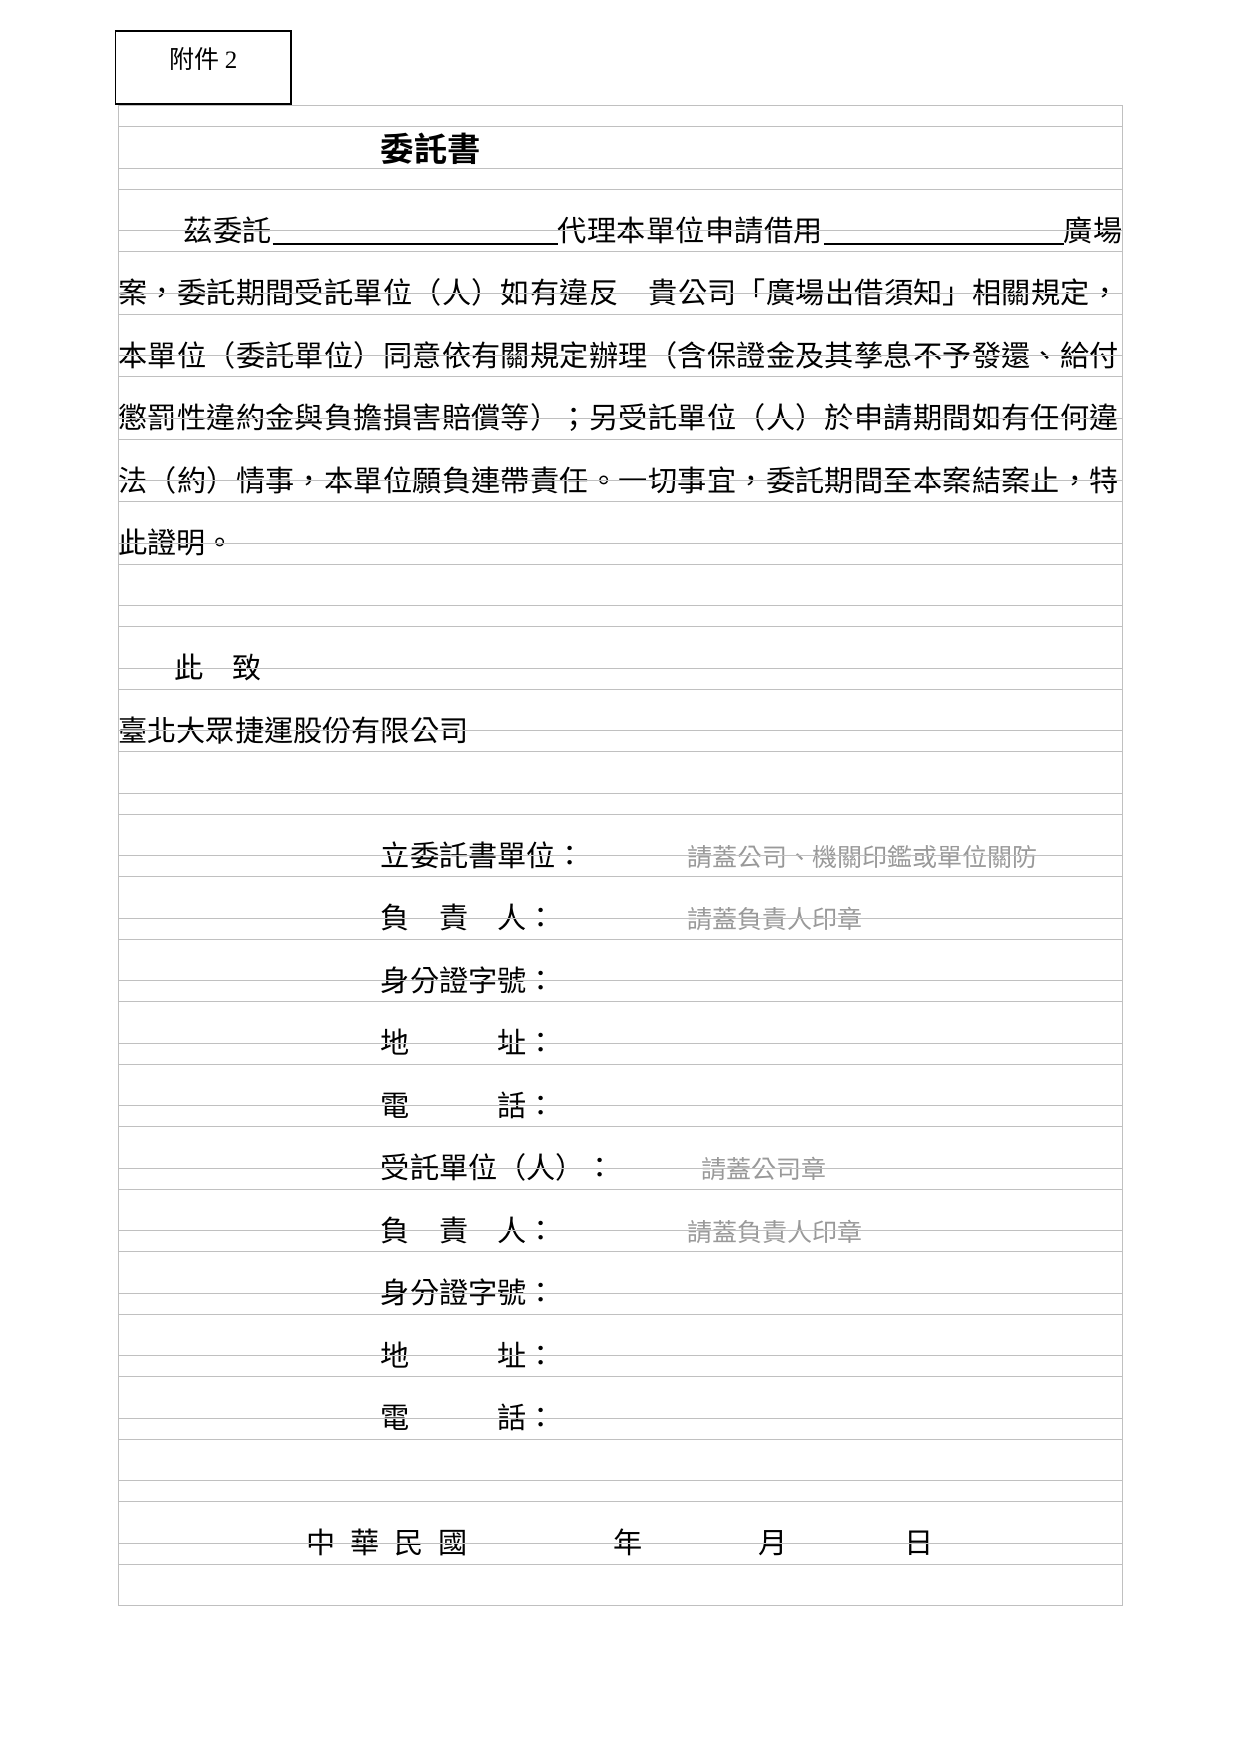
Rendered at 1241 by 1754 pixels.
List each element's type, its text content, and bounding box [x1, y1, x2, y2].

text 身分證字號： [381, 1294, 1122, 1312]
text 茲委託 代理本單位申請借用 廣場案，委託期間受託單位（人）如有違反 貴公司「廣場出借須知」相關規定，本單位（委託單位）同意依有關規定辦理（含保證金及其孳息不予發還、給付懲罰性違約金與負擔損害賠償等）；另受託單位（人）於申請期間如有任何違法（約）情事，本單位願負連帶責任。一切事宜，委託期間至本案結案止，特此證明。 [119, 440, 1122, 480]
text 中 華 民 國 年 月 日 [119, 1544, 1122, 1562]
text 身分證字號： [381, 1252, 1122, 1293]
text 受託單位（人）： 請蓋公司章 [381, 1127, 1122, 1168]
text 附件2 [131, 39, 275, 76]
text 茲委託 代理本單位申請借用 廣場案，委託期間受託單位（人）如有違反 貴公司「廣場出借須知」相關規定，本單位（委託單位）同意依有關規定辦理（含保證金及其孳息不予發還、給付懲罰性違約金與負擔損害賠償等）；另受託單位（人）於申請期間如有任何違法（約）情事，本單位願負連帶責任。一切事宜，委託期間至本案結案止，特此證明。 [119, 252, 1122, 293]
text [381, 106, 924, 126]
text 地 址： [381, 1356, 1122, 1374]
text [116, 32, 290, 103]
text 茲委託 代理本單位申請借用 廣場案，委託期間受託單位（人）如有違反 貴公司「廣場出借須知」相關規定，本單位（委託單位）同意依有關規定辦理（含保證金及其孳息不予發還、給付懲罰性違約金與負擔損害賠償等）；另受託單位（人）於申請期間如有任何違法（約）情事，本單位願負連帶責任。一切事宜，委託期間至本案結案止，特此證明。 [119, 502, 1122, 543]
text 此 致 [174, 627, 1118, 668]
text 負 責 人： 請蓋負責人印章 [381, 919, 1122, 937]
text 地 址： [381, 1044, 1122, 1062]
text 負 責 人： 請蓋負責人印章 [381, 877, 1122, 918]
text 立委託書單位： 請蓋公司、機關印鑑或單位關防 [381, 815, 1122, 855]
text 負 責 人： 請蓋負責人印章 [381, 1190, 1122, 1230]
text 此 致 [174, 669, 1118, 687]
text 受託單位（人）： 請蓋公司章 [381, 1169, 1122, 1187]
text 臺北大眾捷運股份有限公司 [119, 690, 1122, 730]
text 電 話： [381, 1419, 1122, 1437]
text 茲委託 代理本單位申請借用 廣場案，委託期間受託單位（人）如有違反 貴公司「廣場出借須知」相關規定，本單位（委託單位）同意依有關規定辦理（含保證金及其孳息不予發還、給付懲罰性違約金與負擔損害賠償等）；另受託單位（人）於申請期間如有任何違法（約）情事，本單位願負連帶責任。一切事宜，委託期間至本案結案止，特此證明。 [119, 315, 1122, 355]
text 身分證字號： [381, 940, 1122, 980]
text 茲委託 代理本單位申請借用 廣場案，委託期間受託單位（人）如有違反 貴公司「廣場出借須知」相關規定，本單位（委託單位）同意依有關規定辦理（含保證金及其孳息不予發還、給付懲罰性違約金與負擔損害賠償等）；另受託單位（人）於申請期間如有任何違法（約）情事，本單位願負連帶責任。一切事宜，委託期間至本案結案止，特此證明。 [119, 294, 1122, 314]
text 身分證字號： [381, 981, 1122, 999]
text 地 址： [381, 1315, 1122, 1355]
text 茲委託 代理本單位申請借用 廣場案，委託期間受託單位（人）如有違反 貴公司「廣場出借須知」相關規定，本單位（委託單位）同意依有關規定辦理（含保證金及其孳息不予發還、給付懲罰性違約金與負擔損害賠償等）；另受託單位（人）於申請期間如有任何違法（約）情事，本單位願負連帶責任。一切事宜，委託期間至本案結案止，特此證明。 [119, 190, 1122, 230]
text 中 華 民 國 年 月 日 [119, 1502, 1122, 1543]
text 地 址： [381, 1002, 1122, 1043]
text 臺北大眾捷運股份有限公司 [119, 731, 1122, 749]
text 立委託書單位： 請蓋公司、機關印鑑或單位關防 [381, 856, 1122, 874]
text 電 話： [381, 1106, 1122, 1124]
text 茲委託 代理本單位申請借用 廣場案，委託期間受託單位（人）如有違反 貴公司「廣場出借須知」相關規定，本單位（委託單位）同意依有關規定辦理（含保證金及其孳息不予發還、給付懲罰性違約金與負擔損害賠償等）；另受託單位（人）於申請期間如有任何違法（約）情事，本單位願負連帶責任。一切事宜，委託期間至本案結案止，特此證明。 [119, 231, 1122, 251]
text 茲委託 代理本單位申請借用 廣場案，委託期間受託單位（人）如有違反 貴公司「廣場出借須知」相關規定，本單位（委託單位）同意依有關規定辦理（含保證金及其孳息不予發還、給付懲罰性違約金與負擔損害賠償等）；另受託單位（人）於申請期間如有任何違法（約）情事，本單位願負連帶責任。一切事宜，委託期間至本案結案止，特此證明。 [119, 544, 1122, 562]
text 負 責 人： 請蓋負責人印章 [381, 1231, 1122, 1249]
text 委託書 [381, 127, 924, 168]
text 茲委託 代理本單位申請借用 廣場案，委託期間受託單位（人）如有違反 貴公司「廣場出借須知」相關規定，本單位（委託單位）同意依有關規定辦理（含保證金及其孳息不予發還、給付懲罰性違約金與負擔損害賠償等）；另受託單位（人）於申請期間如有任何違法（約）情事，本單位願負連帶責任。一切事宜，委託期間至本案結案止，特此證明。 [119, 356, 1122, 376]
text 茲委託 代理本單位申請借用 廣場案，委託期間受託單位（人）如有違反 貴公司「廣場出借須知」相關規定，本單位（委託單位）同意依有關規定辦理（含保證金及其孳息不予發還、給付懲罰性違約金與負擔損害賠償等）；另受託單位（人）於申請期間如有任何違法（約）情事，本單位願負連帶責任。一切事宜，委託期間至本案結案止，特此證明。 [119, 377, 1122, 418]
text 電 話： [381, 1377, 1122, 1418]
text 電 話： [381, 1065, 1122, 1105]
text 茲委託 代理本單位申請借用 廣場案，委託期間受託單位（人）如有違反 貴公司「廣場出借須知」相關規定，本單位（委託單位）同意依有關規定辦理（含保證金及其孳息不予發還、給付懲罰性違約金與負擔損害賠償等）；另受託單位（人）於申請期間如有任何違法（約）情事，本單位願負連帶責任。一切事宜，委託期間至本案結案止，特此證明。 [119, 419, 1122, 439]
text 茲委託 代理本單位申請借用 廣場案，委託期間受託單位（人）如有違反 貴公司「廣場出借須知」相關規定，本單位（委託單位）同意依有關規定辦理（含保證金及其孳息不予發還、給付懲罰性違約金與負擔損害賠償等）；另受託單位（人）於申請期間如有任何違法（約）情事，本單位願負連帶責任。一切事宜，委託期間至本案結案止，特此證明。 [119, 481, 1122, 501]
